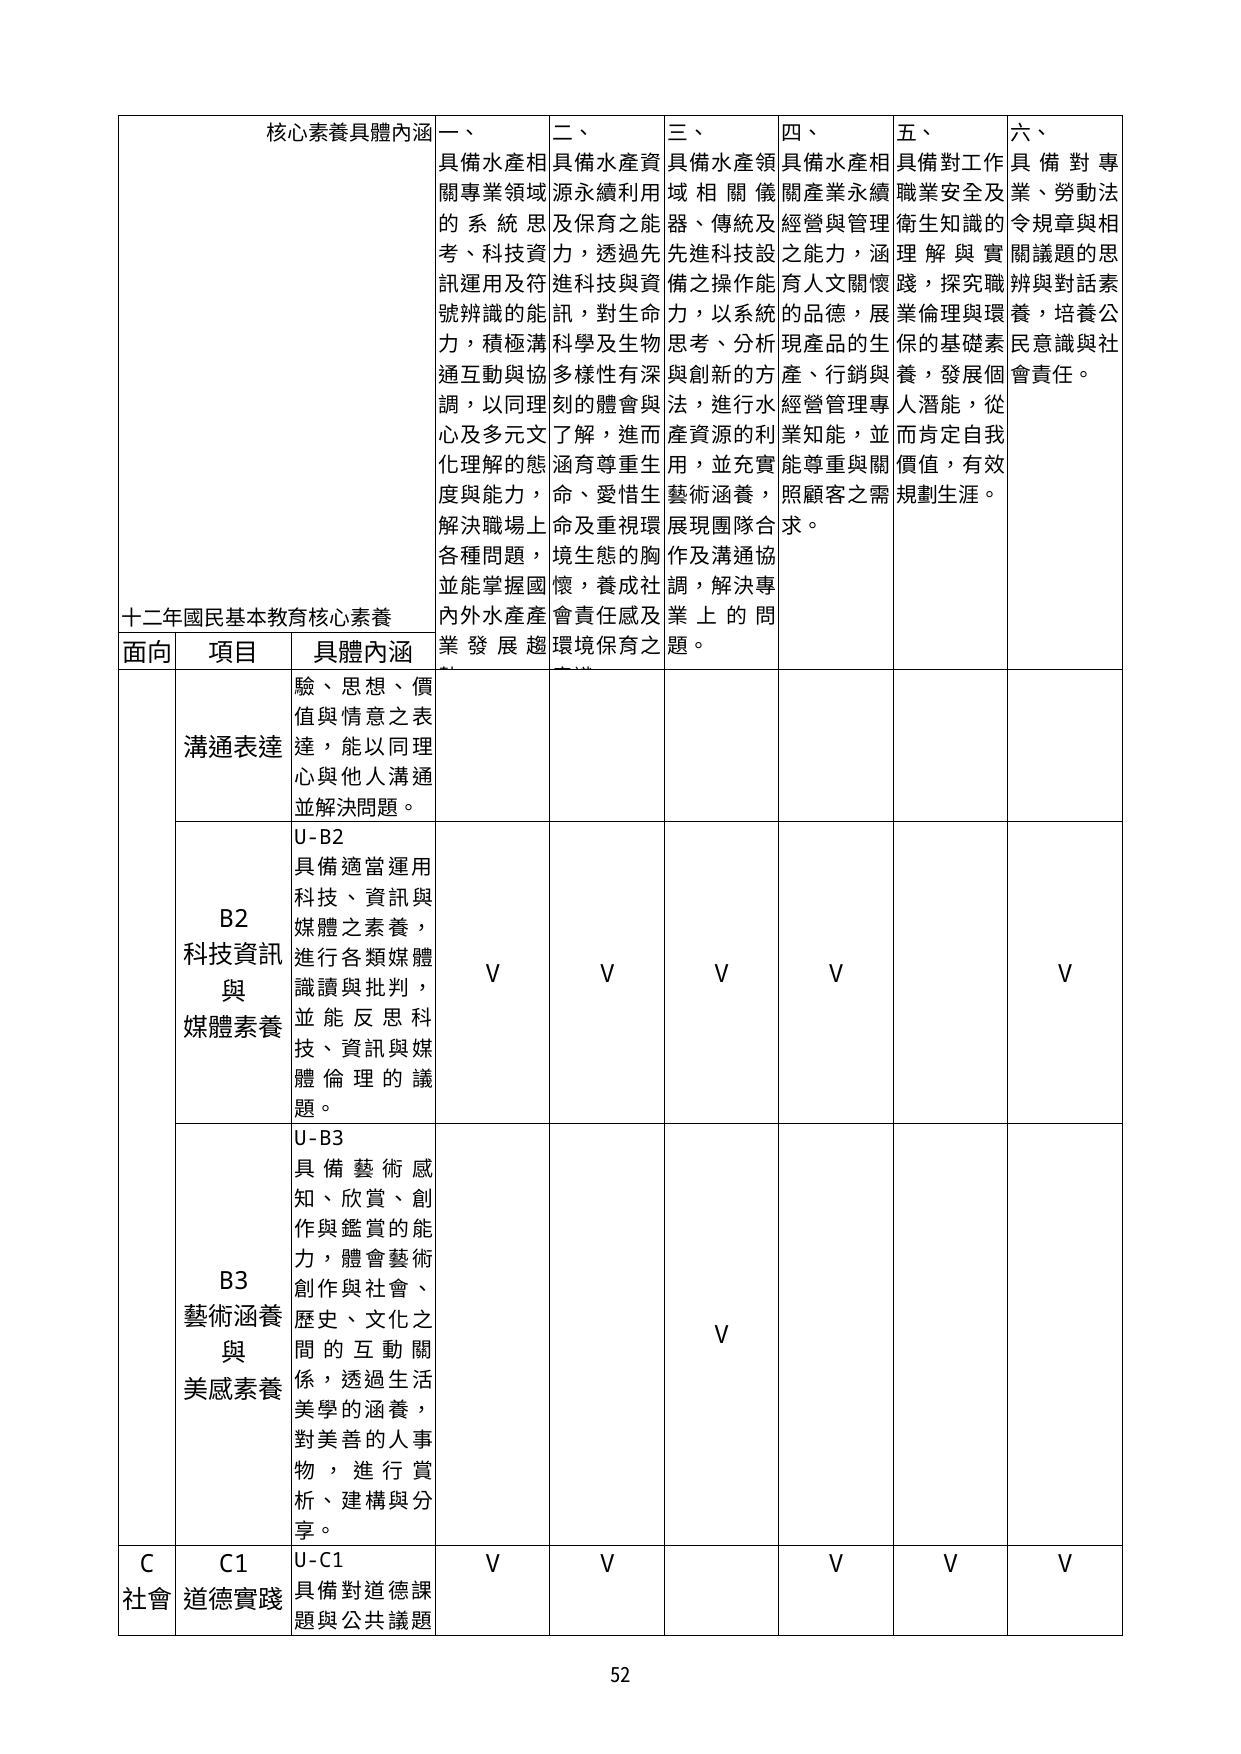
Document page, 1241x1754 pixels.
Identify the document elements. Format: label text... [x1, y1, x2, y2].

table_cell [779, 670, 893, 821]
table_cell [1008, 1124, 1122, 1544]
table_cell [119, 670, 175, 1544]
table_header 三、 具備水產領域相關儀器、傳統及先進科技設備之操作能力，以系統思考、分析與創新的方法，進行水產資源的利用，並充實藝術涵養，展現團隊合作及溝通協調，解決專業上的問題。 [665, 116, 778, 669]
table_cell V [779, 822, 893, 1122]
table_header 核心素養具體內涵 十二年國民基本教育核心素養 [119, 116, 435, 632]
table_cell V [436, 822, 549, 1122]
table_cell [894, 822, 1007, 1122]
table_cell 驗、思想、價值與情意之表達，能以同理心與他人溝通並解決問題。 [292, 670, 435, 821]
table_cell [894, 670, 1007, 821]
table_header 四、 具備水產相關產業永續經營與管理之能力，涵育人文關懷的品德，展現產品的生產、行銷與經營管理專業知能，並能尊重與關照顧客之需求。 [779, 116, 893, 669]
table_cell [1008, 670, 1122, 821]
table_cell [665, 670, 778, 821]
table_cell B3 藝術涵養與 美感素養 [176, 1124, 291, 1544]
table_cell V [436, 670, 549, 821]
table_cell 面向 [119, 633, 175, 669]
table_cell V [665, 822, 778, 1122]
table_cell V [550, 670, 664, 821]
table_cell U-B2 具備適當運用科技、資訊與媒體之素養，進行各類媒體識讀與批判，並能反思科技、資訊與媒體倫理的議題。 [292, 822, 435, 1122]
table_header 二、 具備水產資源永續利用及保育之能力，透過先進科技與資訊，對生命科學及生物多樣性有深刻的體會與了解，進而涵育尊重生命、愛惜生命及重視環境生態的胸懷，養成社會責任感及環境保育之意識。 [550, 116, 664, 669]
table_cell V [779, 1546, 893, 1634]
table_cell 項目 [176, 633, 291, 669]
table_cell V [550, 822, 664, 1122]
table_cell [665, 1546, 778, 1634]
table_cell V [1008, 822, 1122, 1122]
table_cell V [665, 1124, 778, 1544]
table_cell [894, 1124, 1007, 1544]
table_cell B2 科技資訊與 媒體素養 [176, 822, 291, 1122]
table_cell 溝通表達 [176, 670, 291, 821]
table_cell U-B3 具備藝術感知、欣賞、創作與鑑賞的能力，體會藝術創作與社會、歷史、文化之間的互動關係，透過生活美學的涵養，對美善的人事物，進行賞析、建構與分享。 [292, 1124, 435, 1544]
table_cell U-C1 具備對道德課題與公共議題 [292, 1546, 435, 1634]
table_cell [550, 1124, 664, 1544]
table_cell [436, 1124, 549, 1544]
table_cell [779, 1124, 893, 1544]
table_cell V [436, 1546, 549, 1634]
table_cell V [1008, 1546, 1122, 1634]
table_header 一、 具備水產相關專業領域的系統思考、科技資訊運用及符號辨識的能力，積極溝通互動與協調，以同理心及多元文化理解的態度與能力，解決職場上各種問題，並能掌握國內外水產產業發展趨勢。 [436, 116, 549, 669]
table_cell V [550, 1546, 664, 1634]
table_cell 具體內涵 [292, 633, 435, 669]
table_cell C1 道德實踐 [176, 1546, 291, 1634]
table_header 六、 具備對專業、勞動法令規章與相關議題的思辨與對話素養，培養公民意識與社會責任。 [1008, 116, 1122, 669]
table_cell V [894, 1546, 1007, 1634]
table_header 五、 具備對工作職業安全及衛生知識的理解與實踐，探究職業倫理與環保的基礎素養，發展個人潛能，從而肯定自我價值，有效規劃生涯。 [894, 116, 1007, 669]
table_cell C 社會 [119, 1546, 175, 1634]
